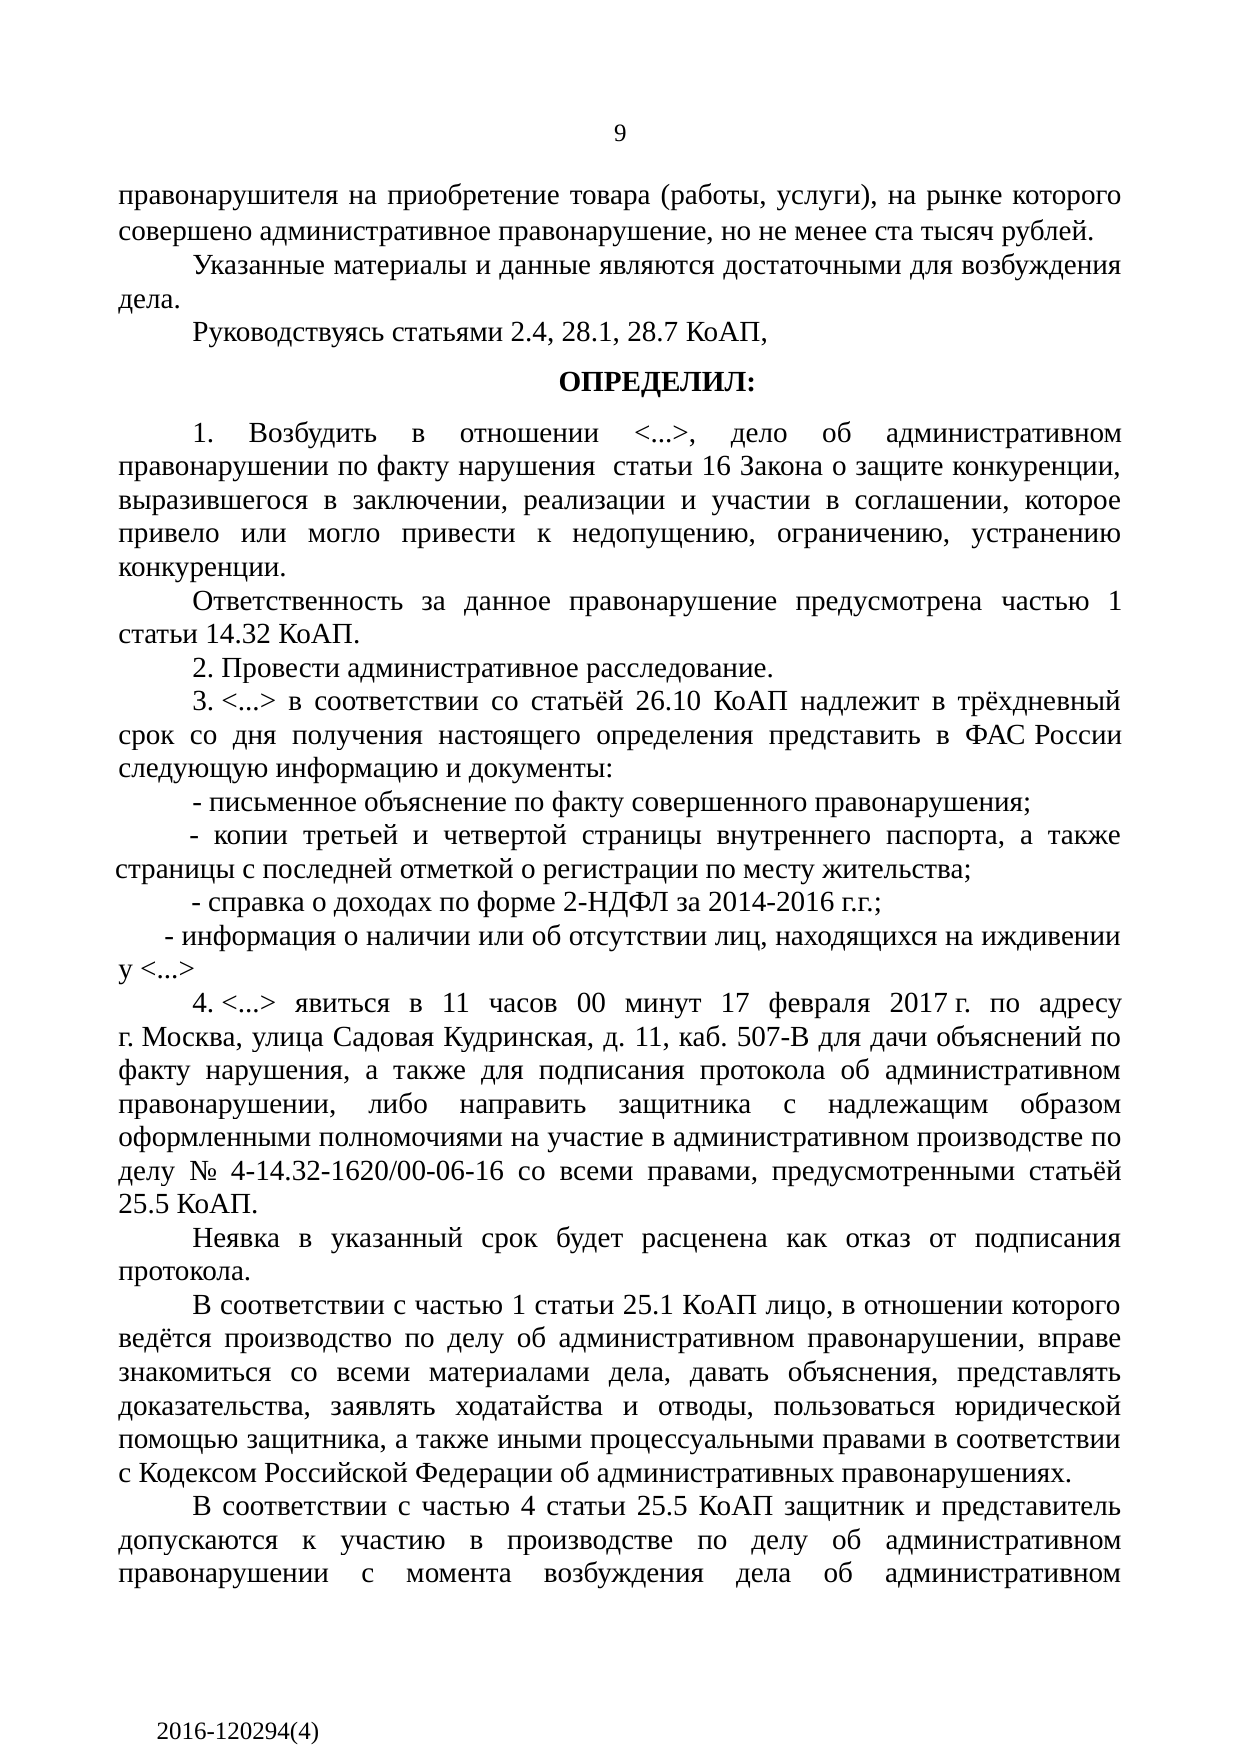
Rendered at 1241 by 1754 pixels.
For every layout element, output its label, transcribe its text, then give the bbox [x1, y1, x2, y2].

text В соответствии с частью 1 статьи 25.1 КоАП лицо, в отношении которого ведётся производство по делу об административном правонарушении, вправе знакомиться со всеми материалами дела, давать объяснения, представлять доказательства, заявлять ходатайства и отводы, пользоваться юридической помощью защитника, а также иными процессуальными правами в соответствии с Кодексом Российской Федерации об административных правонарушениях. [118, 1287, 1122, 1488]
text 4. <...> явиться в 11 часов 00 минут 17 февраля 2017 г. по адресу г. Москва, улица Садовая Кудринская, д. 11, каб. 507-В для дачи объяснений по факту нарушения, а также для подписания протокола об административном правонарушении, либо направить защитника с надлежащим образом оформленными полномочиями на участие в административном производстве по делу № 4-14.32-1620/00-06-16 со всеми правами, предусмотренными статьёй 25.5 КоАП. [118, 985, 1122, 1220]
text - письменное объяснение по факту совершенного правонарушения; [118, 784, 1122, 817]
list - копии третьей и четвертой страницы внутреннего паспорта, а также страницы с последней отметкой о регистрации по месту жительства; [115, 817, 1122, 884]
text Указанные материалы и данные являются достаточными для возбуждения дела. [118, 247, 1122, 314]
text Руководствуясь статьями 2.4, 28.1, 28.7 КоАП, [118, 314, 1122, 348]
list - информация о наличии или об отсутствии лиц, находящихся на иждивении у <...> [118, 918, 1122, 985]
text правонарушителя на приобретение товара (работы, услуги), на рынке которого совершено административное правонарушение, но не менее ста тысяч рублей. [118, 176, 1122, 247]
text Неявка в указанный срок будет расценена как отказ от подписания протокола. [118, 1220, 1122, 1287]
text 2. Провести административное расследование. [118, 650, 1122, 683]
text 1. Возбудить в отношении <...>, дело об административном правонарушении по факту нарушения статьи 16 Закона о защите конкуренции, выразившегося в заключении, реализации и участии в соглашении, которое привело или могло привести к недопущению, ограничению, устранению конкуренции. [118, 415, 1122, 583]
text ОПРЕДЕЛИЛ: [118, 364, 1122, 398]
text Ответственность за данное правонарушение предусмотрена частью 1 статьи 14.32 КоАП. [118, 583, 1122, 650]
list - справка о доходах по форме 2-НДФЛ за 2014-2016 г.г.; [118, 884, 1122, 918]
text В соответствии с частью 4 статьи 25.5 КоАП защитник и представитель допускаются к участию в производстве по делу об административном правонарушении с момента возбуждения дела об административном [118, 1488, 1122, 1589]
text 3. <...> в соответствии со статьёй 26.10 КоАП надлежит в трёхдневный срок со дня получения настоящего определения представить в ФАС России следующую информацию и документы: [118, 683, 1122, 784]
